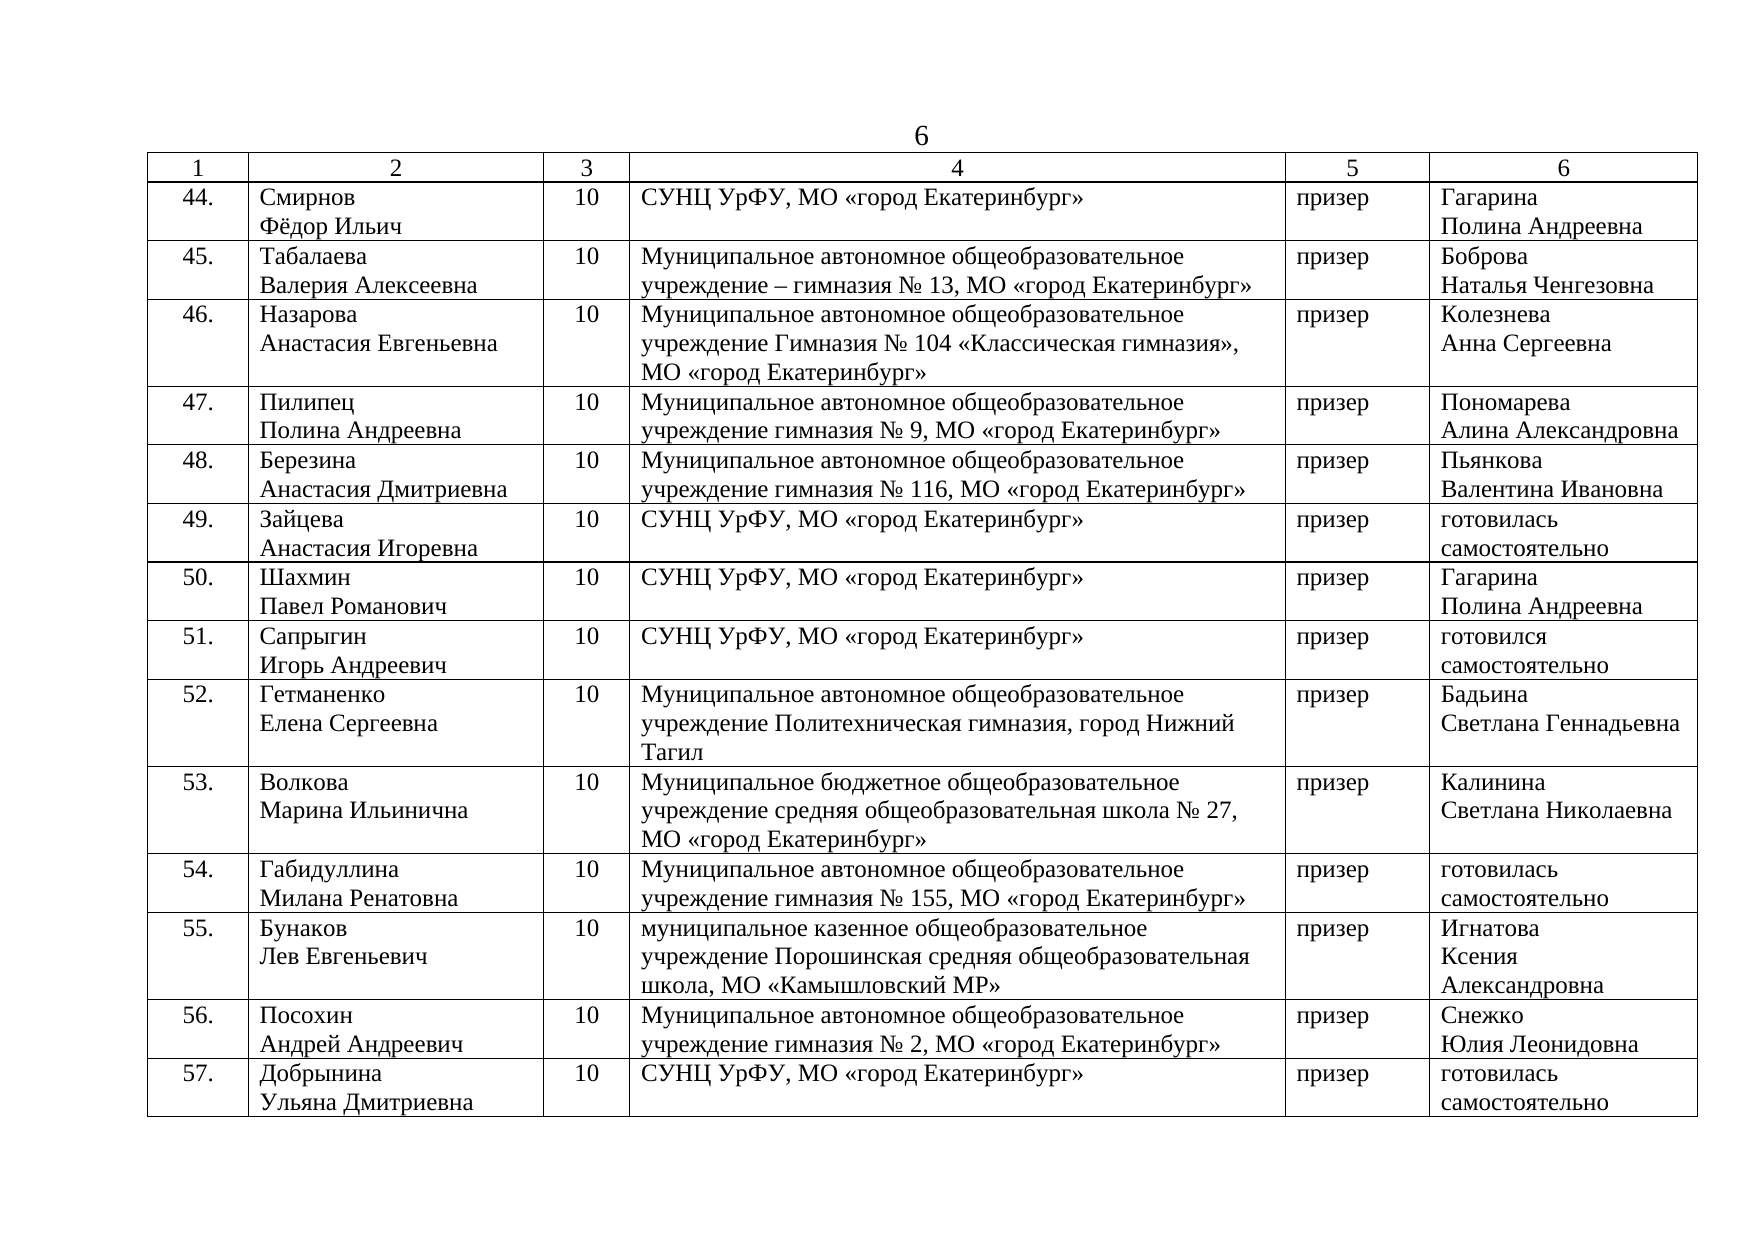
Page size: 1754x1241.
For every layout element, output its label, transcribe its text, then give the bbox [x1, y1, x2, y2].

table_cell призер [1286, 504, 1429, 561]
table_cell призер [1286, 183, 1429, 240]
table_cell 10 [544, 621, 629, 678]
table_cell Пономарева Алина Александровна [1430, 387, 1697, 444]
table_cell Габидуллина Милана Ренатовна [249, 854, 543, 912]
table_cell Боброва Наталья Ченгезовна [1430, 241, 1697, 298]
table_cell Зайцева Анастасия Игоревна [249, 504, 543, 561]
table_cell 10 [544, 854, 629, 912]
table_cell 10 [544, 913, 629, 999]
table_cell Березина Анастасия Дмитриевна [249, 445, 543, 503]
table_cell СУНЦ УрФУ, МО «город Екатеринбург» [630, 1059, 1285, 1116]
table_cell [148, 767, 248, 853]
table_cell призер [1286, 621, 1429, 678]
table_cell 10 [544, 387, 629, 444]
table_cell 10 [544, 1059, 629, 1116]
table_cell СУНЦ УрФУ, МО «город Екатеринбург» [630, 504, 1285, 561]
table_cell призер [1286, 563, 1429, 620]
table_header 6 [1430, 153, 1697, 181]
table_cell Муниципальное автономное общеобразовательное учреждение гимназия № 116, МО «город Екатеринбург» [630, 445, 1285, 503]
table_cell Муниципальное автономное общеобразовательное учреждение – гимназия № 13, МО «город Екатеринбург» [630, 241, 1285, 298]
table_cell готовилась самостоятельно [1430, 854, 1697, 912]
table_cell [148, 1059, 248, 1116]
table_cell готовилась самостоятельно [1430, 1059, 1697, 1116]
table_cell Гагарина Полина Андреевна [1430, 563, 1697, 620]
table_cell [148, 621, 248, 678]
table_cell призер [1286, 1059, 1429, 1116]
table_cell Колезнева Анна Сергеевна [1430, 300, 1697, 386]
table_cell Бунаков Лев Евгеньевич [249, 913, 543, 999]
table_cell [148, 854, 248, 912]
table_cell Муниципальное автономное общеобразовательное учреждение гимназия № 9, МО «город Екатеринбург» [630, 387, 1285, 444]
table_cell призер [1286, 241, 1429, 298]
table_cell призер [1286, 1000, 1429, 1057]
table_cell Пилипец Полина Андреевна [249, 387, 543, 444]
table_cell [148, 387, 248, 444]
table_cell призер [1286, 767, 1429, 853]
table_header 2 [249, 153, 543, 181]
table_cell призер [1286, 854, 1429, 912]
table_cell муниципальное казенное общеобразовательное учреждение Порошинская средняя общеобразовательная школа, МО «Камышловский МР» [630, 913, 1285, 999]
table_cell Волкова Марина Ильинична [249, 767, 543, 853]
table_cell Муниципальное автономное общеобразовательное учреждение гимназия № 155, МО «город Екатеринбург» [630, 854, 1285, 912]
table_cell Добрынина Ульяна Дмитриевна [249, 1059, 543, 1116]
table_cell Калинина Светлана Николаевна [1430, 767, 1697, 853]
table_cell 10 [544, 504, 629, 561]
table_cell Бадьина Светлана Геннадьевна [1430, 680, 1697, 766]
table_cell [148, 1000, 248, 1057]
table_cell 10 [544, 767, 629, 853]
table_cell 10 [544, 300, 629, 386]
table_header 4 [630, 153, 1285, 181]
table_cell Посохин Андрей Андреевич [249, 1000, 543, 1057]
table_cell готовилась самостоятельно [1430, 504, 1697, 561]
table_cell [148, 680, 248, 766]
table_cell Смирнов Фёдор Ильич [249, 183, 543, 240]
table_cell Сапрыгин Игорь Андреевич [249, 621, 543, 678]
table_cell Муниципальное автономное общеобразовательное учреждение Политехническая гимназия, город Нижний Тагил [630, 680, 1285, 766]
table_cell готовился самостоятельно [1430, 621, 1697, 678]
table_cell Табалаева Валерия Алексеевна [249, 241, 543, 298]
table_cell 10 [544, 563, 629, 620]
table_cell призер [1286, 300, 1429, 386]
table_cell Пьянкова Валентина Ивановна [1430, 445, 1697, 503]
table_cell Гетманенко Елена Сергеевна [249, 680, 543, 766]
table_cell призер [1286, 680, 1429, 766]
table_cell Гагарина Полина Андреевна [1430, 183, 1697, 240]
table_cell 10 [544, 680, 629, 766]
table_cell [148, 504, 248, 561]
table_cell [148, 241, 248, 298]
table_cell Муниципальное автономное общеобразовательное учреждение гимназия № 2, МО «город Екатеринбург» [630, 1000, 1285, 1057]
table_cell Назарова Анастасия Евгеньевна [249, 300, 543, 386]
table_cell Шахмин Павел Романович [249, 563, 543, 620]
table_cell СУНЦ УрФУ, МО «город Екатеринбург» [630, 621, 1285, 678]
table_cell призер [1286, 445, 1429, 503]
table_cell [148, 913, 248, 999]
table_cell 10 [544, 1000, 629, 1057]
table_cell Муниципальное бюджетное общеобразовательное учреждение средняя общеобразовательная школа № 27, МО «город Екатеринбург» [630, 767, 1285, 853]
table_cell СУНЦ УрФУ, МО «город Екатеринбург» [630, 183, 1285, 240]
table_cell Муниципальное автономное общеобразовательное учреждение Гимназия № 104 «Классическая гимназия», МО «город Екатеринбург» [630, 300, 1285, 386]
table_cell 10 [544, 445, 629, 503]
table_header 3 [544, 153, 629, 181]
table_cell призер [1286, 913, 1429, 999]
table_cell СУНЦ УрФУ, МО «город Екатеринбург» [630, 563, 1285, 620]
table_header 5 [1286, 153, 1429, 181]
table_cell [148, 563, 248, 620]
table_cell Игнатова Ксения Александровна [1430, 913, 1697, 999]
table_cell Снежко Юлия Леонидовна [1430, 1000, 1697, 1057]
table_cell призер [1286, 387, 1429, 444]
table_cell 10 [544, 241, 629, 298]
table_cell [148, 183, 248, 240]
table_cell 10 [544, 183, 629, 240]
table_header 1 [148, 153, 248, 181]
table_cell [148, 300, 248, 386]
table_cell [148, 445, 248, 503]
